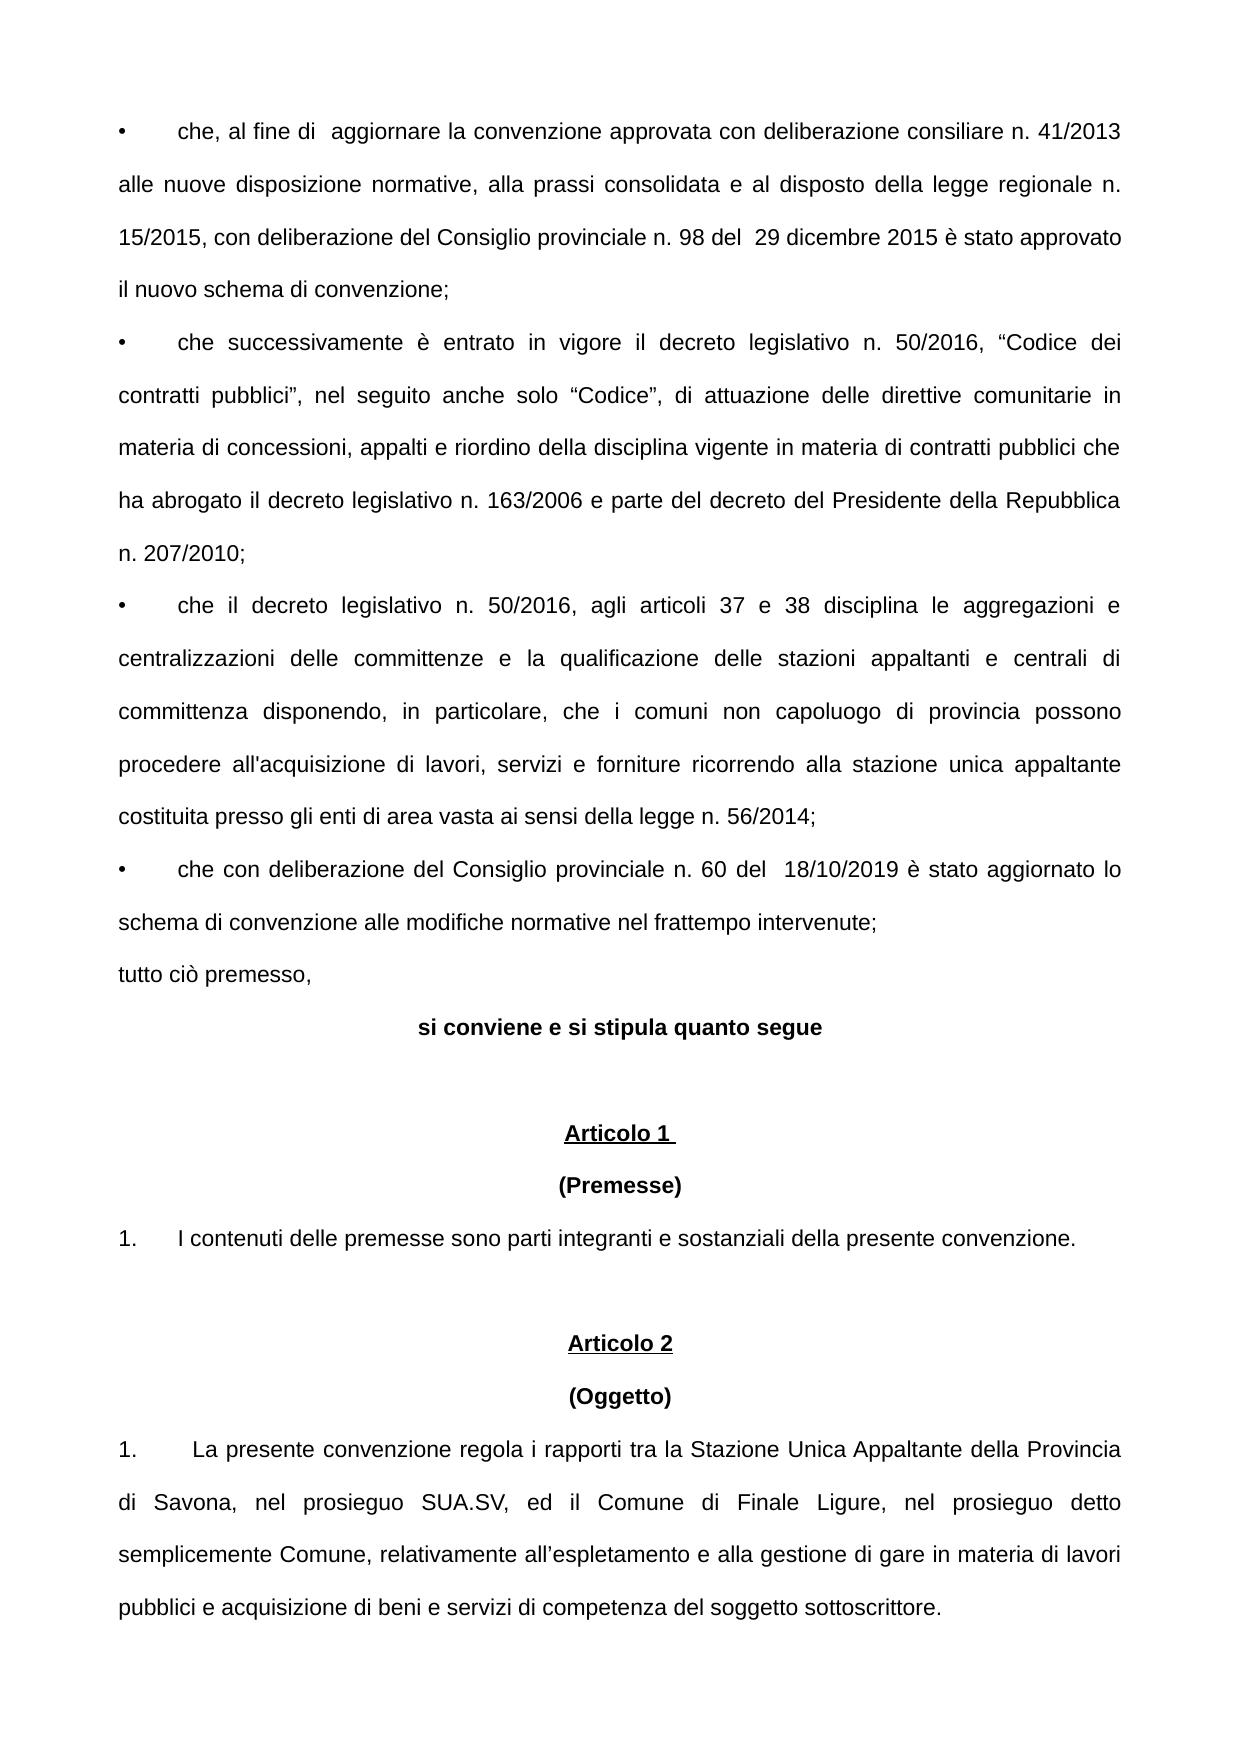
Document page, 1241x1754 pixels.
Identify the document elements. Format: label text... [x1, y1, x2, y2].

text 1. La presente convenzione regola i rapporti tra la Stazione Unica Appaltante della Provincia di Savona, nel prosieguo SUA.SV, ed il Comune di Finale Ligure, nel prosieguo detto semplicemente Comune, relativamente all’espletamento e alla gestione di gare in materia di lavori pubblici e acquisizione di beni e servizi di competenza del soggetto sottoscrittore. [118, 1436, 1122, 1620]
list che successivamente è entrato in vigore il decreto legislativo n. 50/2016, “Codice dei contratti pubblici”, nel seguito anche solo “Codice”, di attuazione delle direttive comunitarie in materia di concessioni, appalti e riordino della disciplina vigente in materia di contratti pubblici che ha abrogato il decreto legislativo n. 163/2006 e parte del decreto del Presidente della Repubblica n. 207/2010; [118, 329, 1122, 566]
text Articolo 2 [118, 1330, 1122, 1357]
text si conviene e si stipula quanto segue [118, 1014, 1122, 1041]
list che, al fine di aggiornare la convenzione approvata con deliberazione consiliare n. 41/2013 alle nuove disposizione normative, alla prassi consolidata e al disposto della legge regionale n. 15/2015, con deliberazione del Consiglio provinciale n. 98 del 29 dicembre 2015 è stato approvato il nuovo schema di convenzione; [118, 118, 1122, 303]
list che il decreto legislativo n. 50/2016, agli articoli 37 e 38 disciplina le aggregazioni e centralizzazioni delle committenze e la qualificazione delle stazioni appaltanti e centrali di committenza disponendo, in particolare, che i comuni non capoluogo di provincia possono procedere all'acquisizione di lavori, servizi e forniture ricorrendo alla stazione unica appaltante costituita presso gli enti di area vasta ai sensi della legge n. 56/2014; [118, 592, 1122, 830]
text Articolo 1 [118, 1119, 1122, 1146]
text 1. I contenuti delle premesse sono parti integranti e sostanziali della presente convenzione. [118, 1225, 1122, 1251]
text tutto ciò premesso, [118, 961, 1122, 988]
text (Oggetto) [118, 1383, 1122, 1409]
list che con deliberazione del Consiglio provinciale n. 60 del 18/10/2019 è stato aggiornato lo schema di convenzione alle modifiche normative nel frattempo intervenute; [118, 856, 1122, 935]
text (Premesse) [118, 1172, 1122, 1199]
